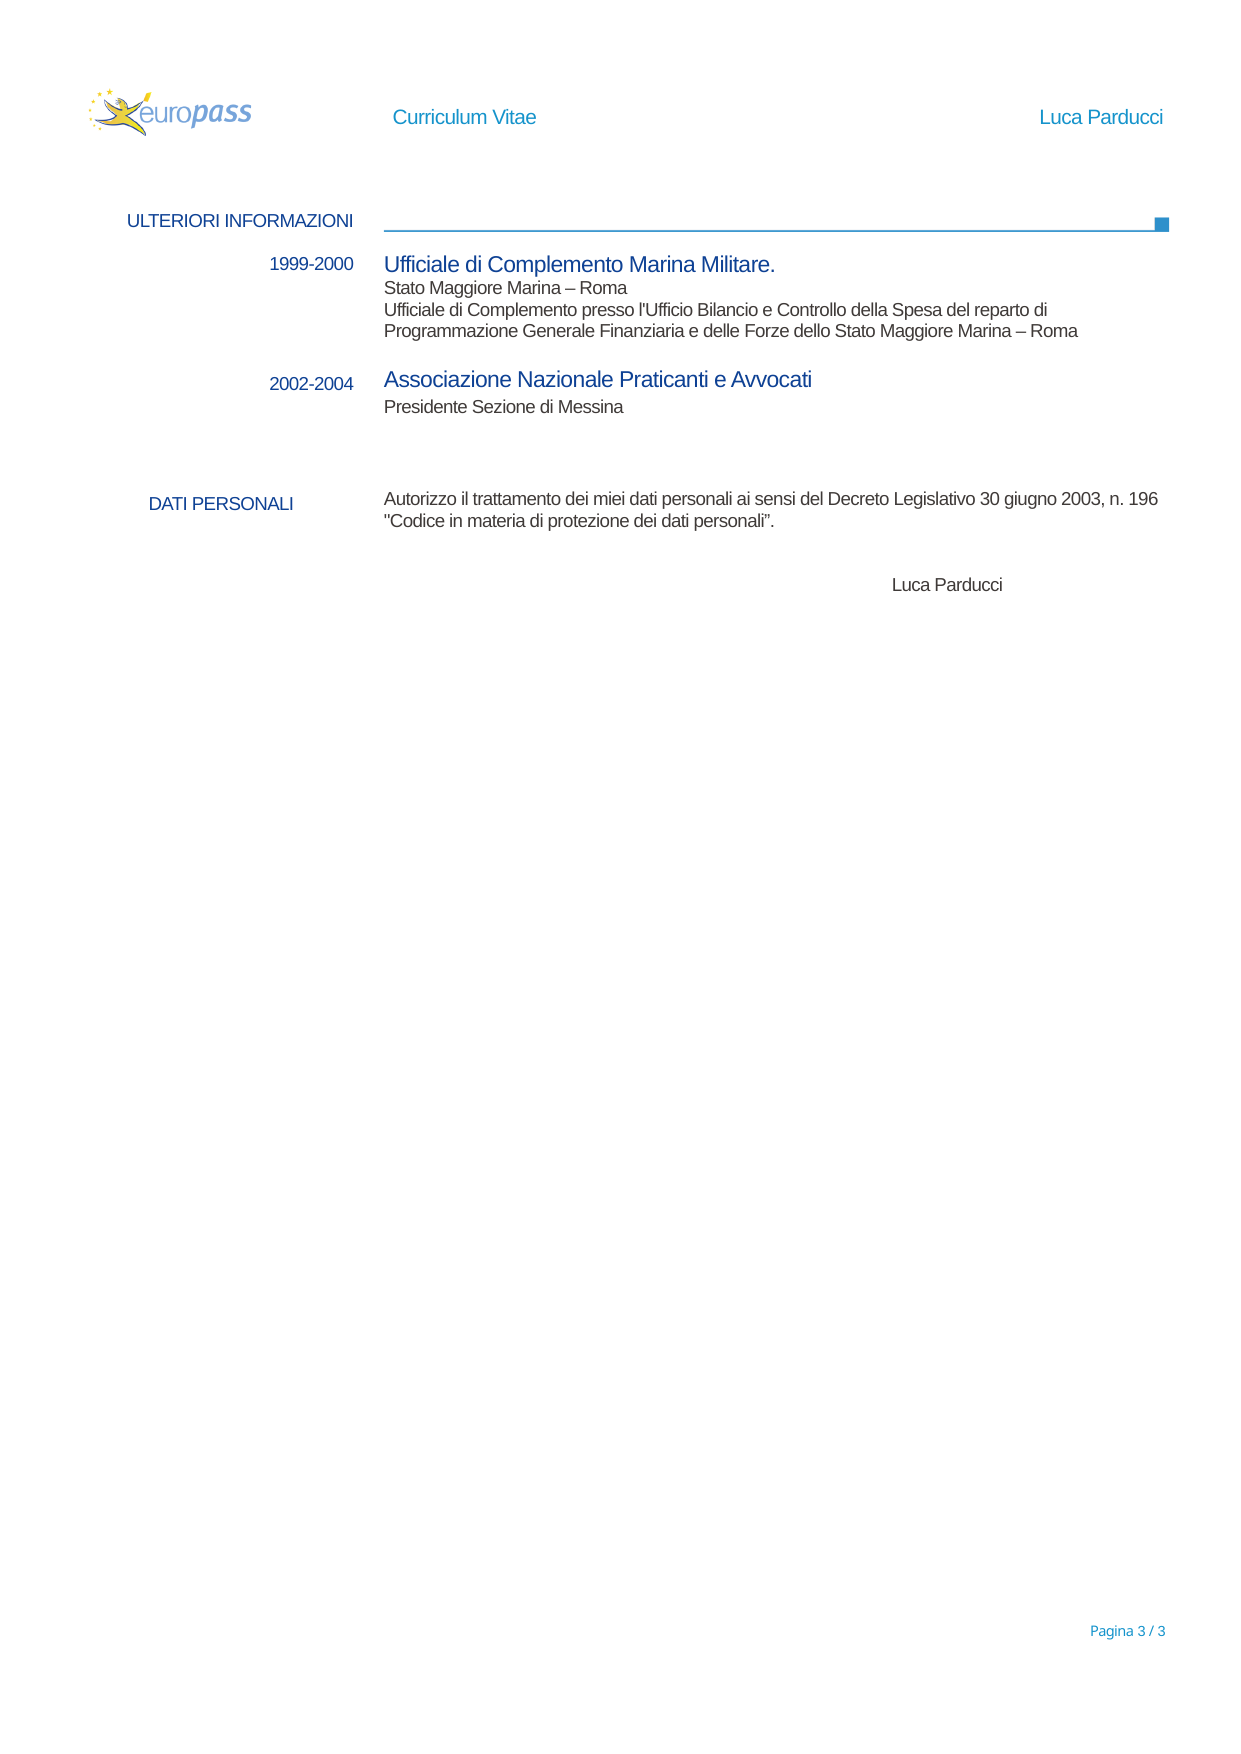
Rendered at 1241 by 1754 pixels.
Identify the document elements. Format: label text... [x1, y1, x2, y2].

table_header 1999-2000 2002-2004 [89, 251, 384, 466]
table_cell DATI PERSONALI [89, 466, 384, 617]
table_header Ufficiale di Complemento Marina Militare. Stato Maggiore Marina – Roma Ufficiale di Complemento presso l'Ufficio Bilancio e Controllo della Spesa del reparto di Programmazione Generale Finanziaria e delle Forze dello Stato Maggiore Marina – Roma Associazione Nazionale Praticanti e Avvocati Presidente Sezione di Messina [384, 251, 1169, 466]
table_header ULTERIORI INFORMAZIONI [89, 210, 384, 232]
table_header [384, 210, 1169, 229]
table_cell Autorizzo il trattamento dei miei dati personali ai sensi del Decreto Legislativo 30 giugno 2003, n. 196 "Codice in materia di protezione dei dati personali”. Luca Parducci [384, 466, 1169, 617]
